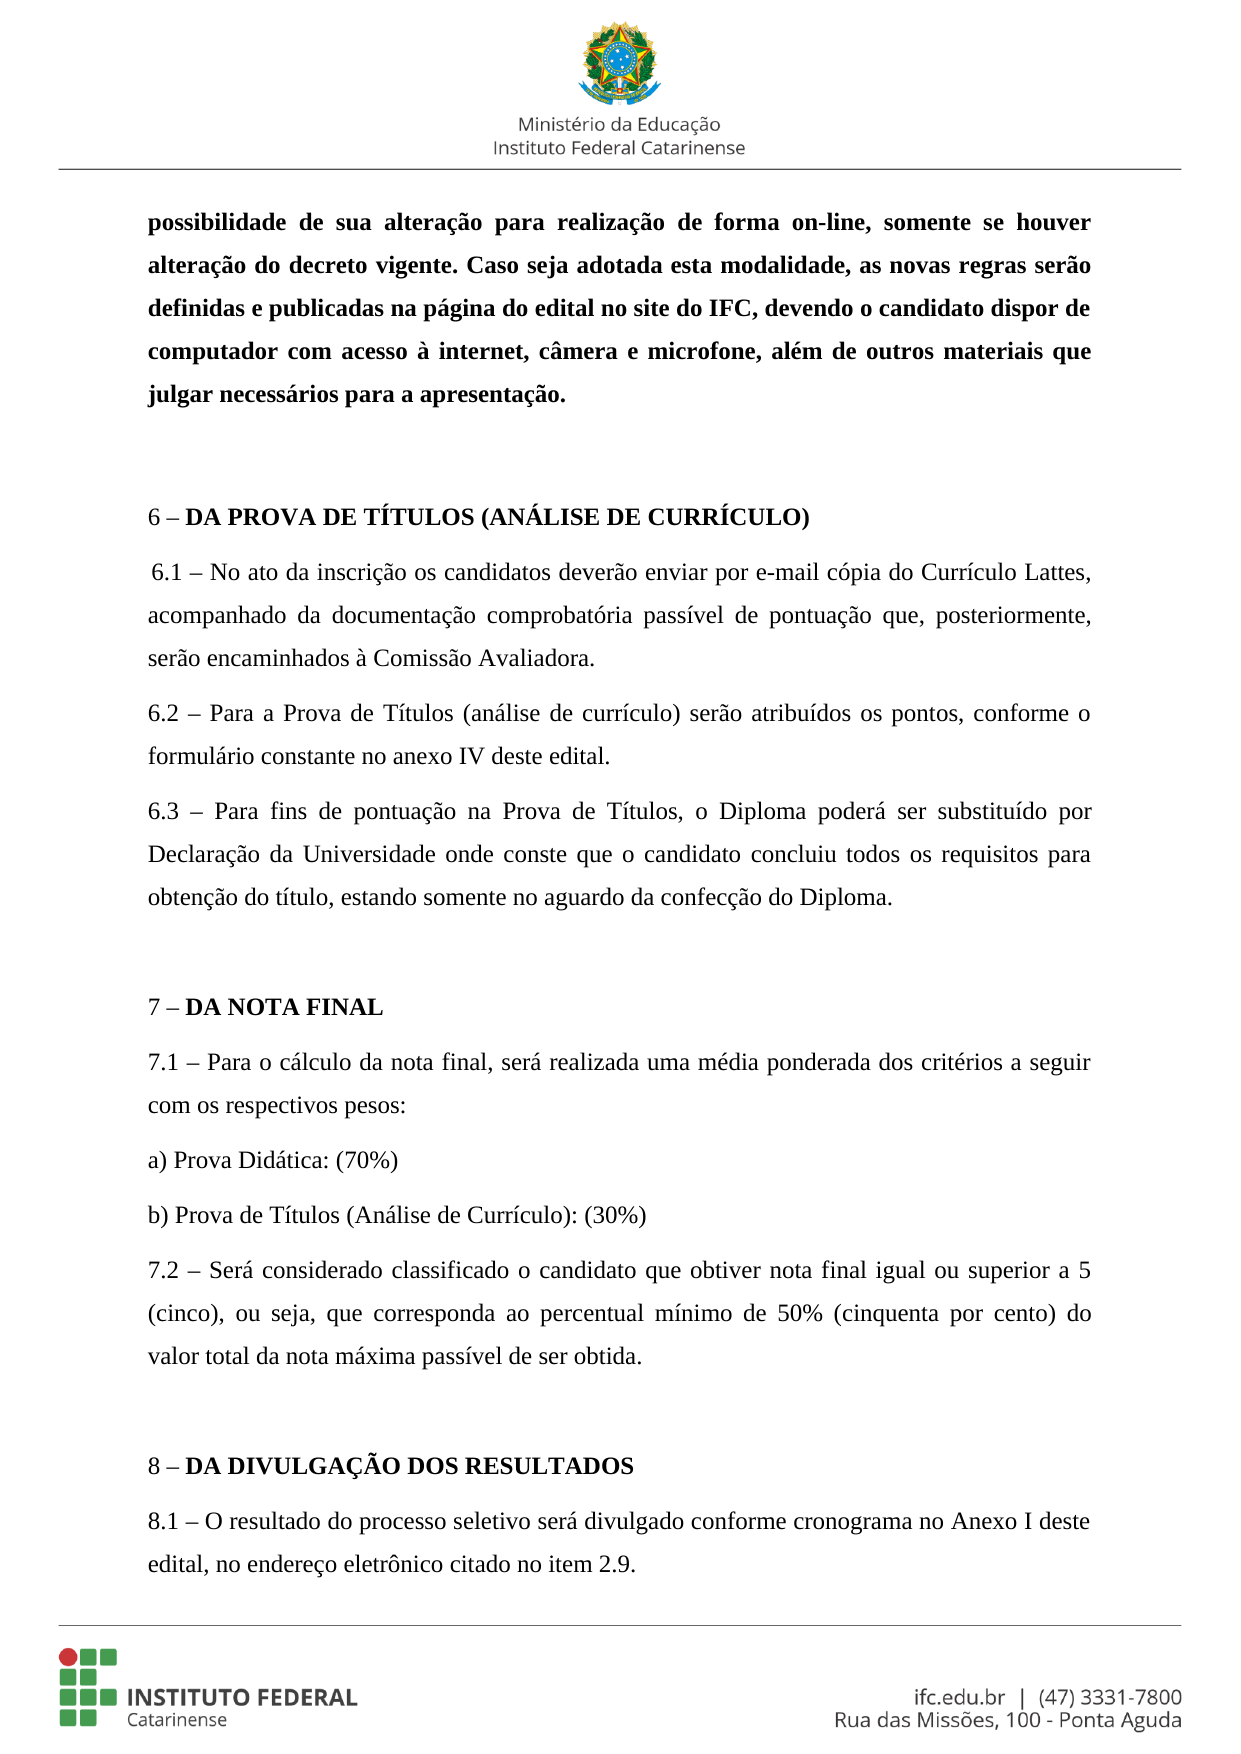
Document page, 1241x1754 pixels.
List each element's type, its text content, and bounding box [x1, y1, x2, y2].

text 7.2 – Será considerado classificado o candidato que obtiver nota final igual ou superior a 5 (cinco), ou seja, que corresponda ao percentual mínimo de 50% (cinquenta por cento) do valor total da nota máxima passível de ser obtida. [148, 1255, 1093, 1370]
picture [0, 1625, 1240, 1747]
picture [0, 18, 1240, 170]
text a) Prova Didática: (70%) [148, 1145, 1093, 1174]
text 6.1 – No ato da inscrição os candidatos deverão enviar por e-mail cópia do Currículo Lattes, acompanhado da documentação comprobatória passível de pontuação que, posteriormente, serão encaminhados à Comissão Avaliadora. [148, 557, 1093, 672]
text 6.3 – Para fins de pontuação na Prova de Títulos, o Diploma poderá ser substituído por Declaração da Universidade onde conste que o candidato concluiu todos os requisitos para obtenção do título, estando somente no aguardo da confecção do Diploma. [148, 796, 1093, 911]
text 6.2 – Para a Prova de Títulos (análise de currículo) serão atribuídos os pontos, conforme o formulário constante no anexo IV deste edital. [148, 698, 1093, 770]
text b) Prova de Títulos (Análise de Currículo): (30%) [148, 1200, 1093, 1229]
text 8.1 – O resultado do processo seletivo será divulgado conforme cronograma no Anexo I deste edital, no endereço eletrônico citado no item 2.9. [148, 1506, 1093, 1578]
text 6 – DA PROVA DE TÍTULOS (ANÁLISE DE CURRÍCULO) [148, 502, 1093, 531]
text 8 – DA DIVULGAÇÃO DOS RESULTADOS [148, 1451, 1093, 1480]
text 7 – DA NOTA FINAL [148, 992, 1093, 1021]
text possibilidade de sua alteração para realização de forma on-line, somente se houver alteração do decreto vigente. Caso seja adotada esta modalidade, as novas regras serão definidas e publicadas na página do edital no site do IFC, devendo o candidato dispor de computador com acesso à internet, câmera e microfone, além de outros materiais que julgar necessários para a apresentação. [148, 207, 1093, 408]
text 7.1 – Para o cálculo da nota final, será realizada uma média ponderada dos critérios a seguir com os respectivos pesos: [148, 1047, 1093, 1119]
